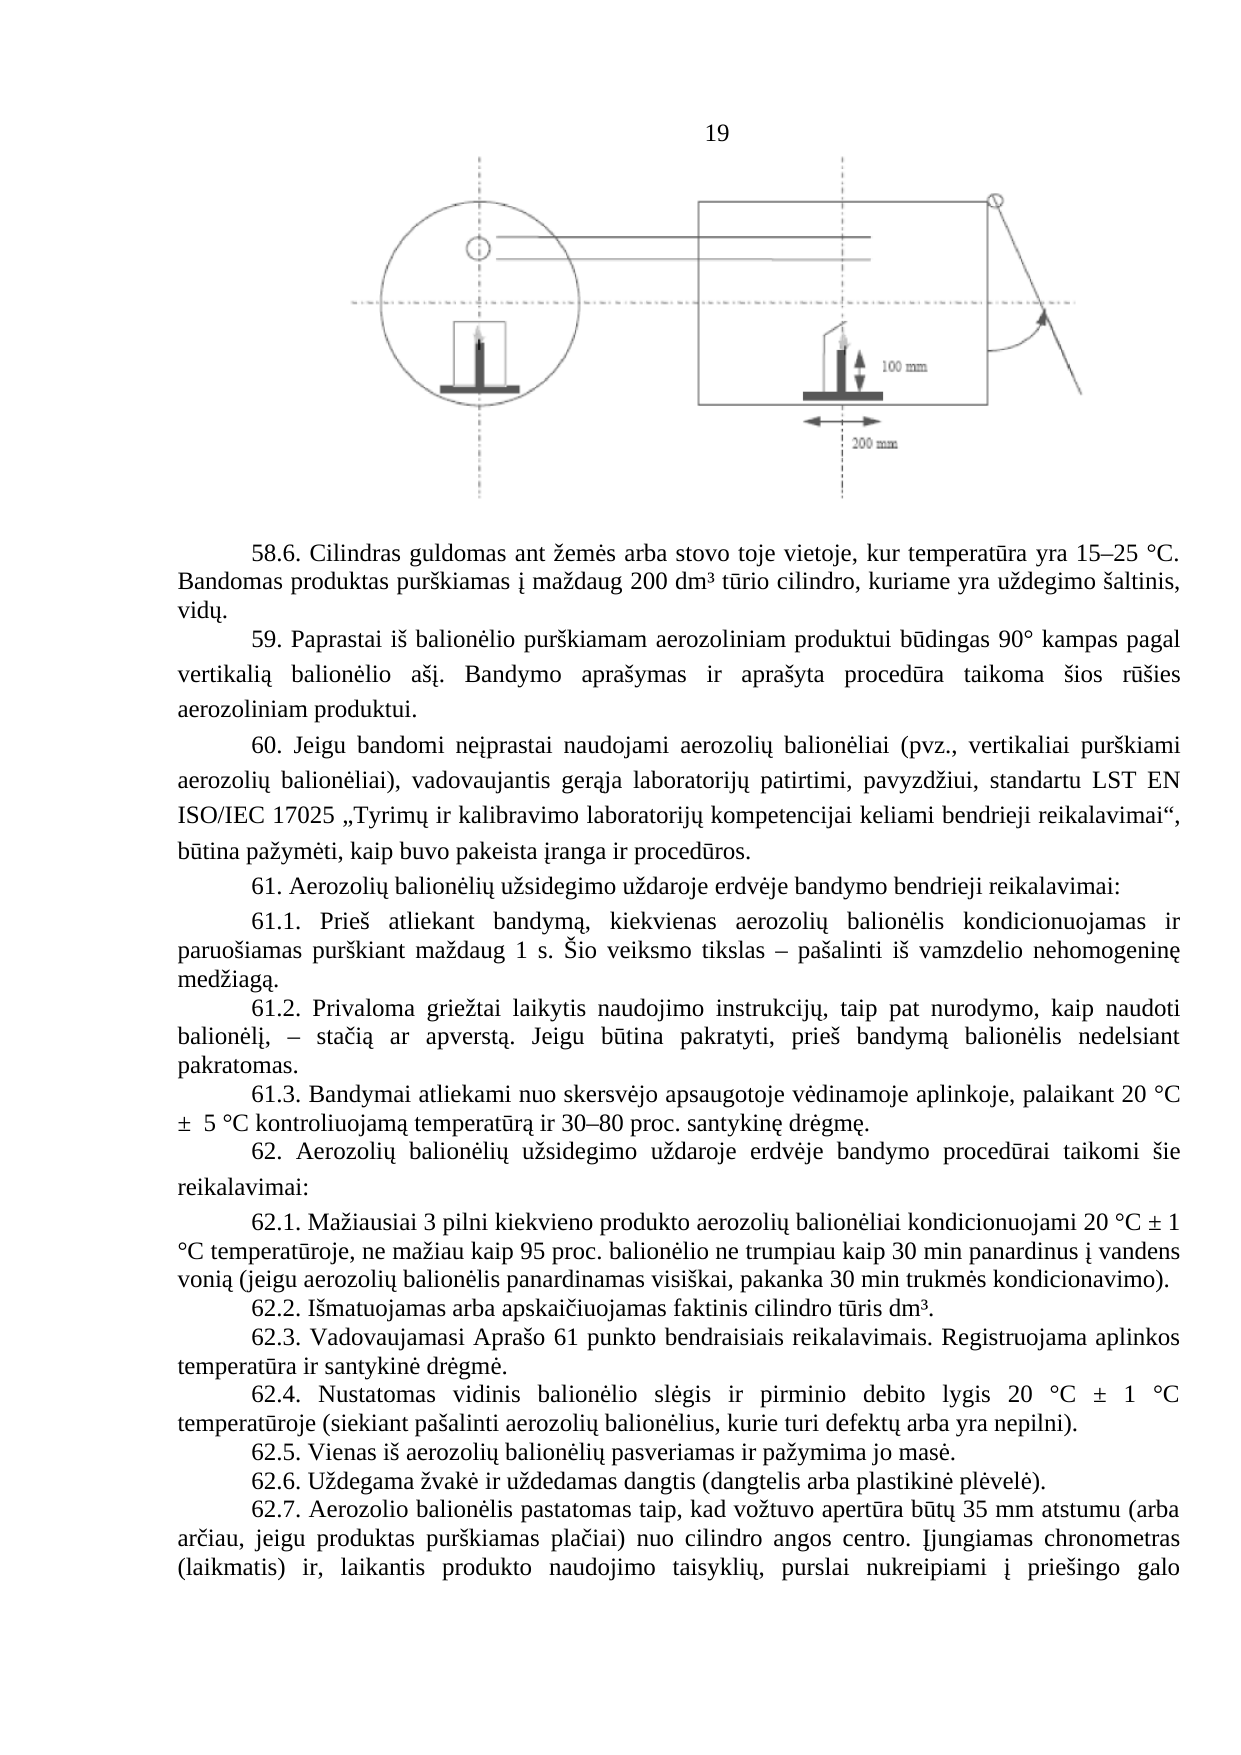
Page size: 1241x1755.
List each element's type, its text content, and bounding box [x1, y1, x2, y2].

text 60. Jeigu bandomi neįprastai naudojami aerozolių balionėliai (pvz., vertikaliai purškiami aerozolių balionėliai), vadovaujantis gerąja laboratorijų patirtimi, pavyzdžiui, standartu LST EN ISO/IEC 17025 „Tyrimų ir kalibravimo laboratorijų kompetencijai keliami bendrieji reikalavimai“, būtina pažymėti, kaip buvo pakeista įranga ir procedūros. [177, 730, 1181, 864]
text 61.3. Bandymai atliekami nuo skersvėjo apsaugotoje vėdinamoje aplinkoje, palaikant 20 °C ± 5 °C kontroliuojamą temperatūrą ir 30–80 proc. santykinę drėgmę. [177, 1079, 1181, 1136]
text 62.5. Vienas iš aerozolių balionėlių pasveriamas ir pažymima jo masė. [177, 1437, 1181, 1466]
text 62.3. Vadovaujamasi Aprašo 61 punkto bendraisiais reikalavimais. Registruojama aplinkos temperatūra ir santykinė drėgmė. [177, 1322, 1181, 1379]
text 62.7. Aerozolio balionėlis pastatomas taip, kad vožtuvo apertūra būtų 35 mm atstumu (arba arčiau, jeigu produktas purškiamas plačiai) nuo cilindro angos centro. Įjungiamas chronometras (laikmatis) ir, laikantis produkto naudojimo taisyklių, purslai nukreipiami į priešingo galo [177, 1494, 1181, 1581]
text 59. Paprastai iš balionėlio purškiamam aerozoliniam produktui būdingas 90° kampas pagal vertikalią balionėlio ašį. Bandymo aprašymas ir aprašyta procedūra taikoma šios rūšies aerozoliniam produktui. [177, 624, 1181, 723]
text 62.1. Mažiausiai 3 pilni kiekvieno produkto aerozolių balionėliai kondicionuojami 20 °C ± 1 °C temperatūroje, ne mažiau kaip 95 proc. balionėlio ne trumpiau kaip 30 min panardinus į vandens vonią (jeigu aerozolių balionėlis panardinamas visiškai, pakanka 30 min trukmės kondicionavimo). [177, 1207, 1181, 1293]
text 62.2. Išmatuojamas arba apskaičiuojamas faktinis cilindro tūris dm³. [177, 1293, 1181, 1322]
text 58.6. Cilindras guldomas ant žemės arba stovo toje vietoje, kur temperatūra yra 15–25 °C. Bandomas produktas purškiamas į maždaug 200 dm³ tūrio cilindro, kuriame yra uždegimo šaltinis, vidų. [177, 538, 1181, 624]
text 62.6. Uždegama žvakė ir uždedamas dangtis (dangtelis arba plastikinė plėvelė). [177, 1466, 1181, 1494]
text 61.1. Prieš atliekant bandymą, kiekvienas aerozolių balionėlis kondicionuojamas ir paruošiamas purškiant maždaug 1 s. Šio veiksmo tikslas – pašalinti iš vamzdelio nehomogeninę medžiagą. [177, 906, 1181, 993]
text 61. Aerozolių balionėlių užsidegimo uždaroje erdvėje bandymo bendrieji reikalavimai: [215, 871, 1181, 900]
text 61.2. Privaloma griežtai laikytis naudojimo instrukcijų, taip pat nurodymo, kaip naudoti balionėlį, – stačią ar apverstą. Jeigu būtina pakratyti, prieš bandymą balionėlis nedelsiant pakratomas. [177, 993, 1181, 1079]
text 62. Aerozolių balionėlių užsidegimo uždaroje erdvėje bandymo procedūrai taikomi šie reikalavimai: [177, 1136, 1181, 1200]
text 62.4. Nustatomas vidinis balionėlio slėgis ir pirminio debito lygis 20 °C ± 1 °C temperatūroje (siekiant pašalinti aerozolių balionėlius, kurie turi defektų arba yra nepilni). [177, 1379, 1181, 1437]
